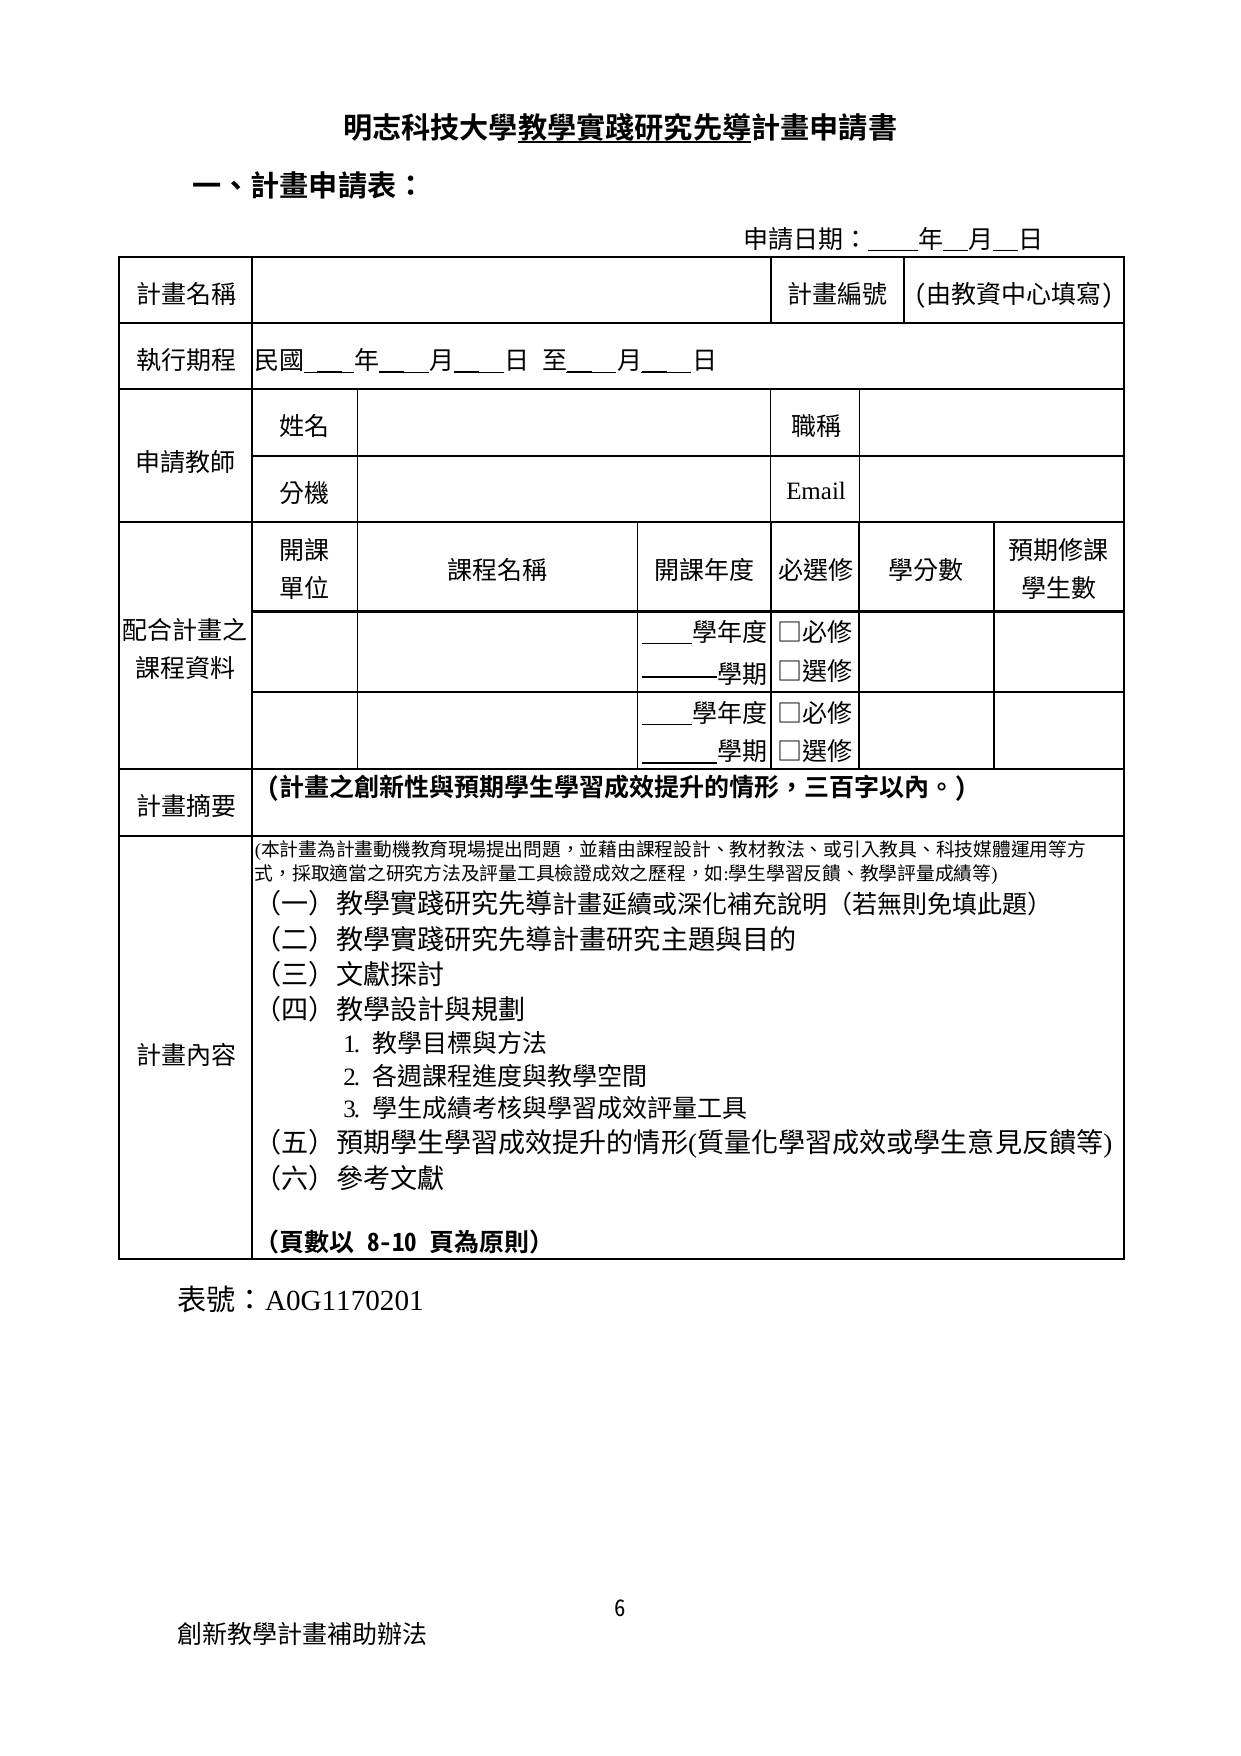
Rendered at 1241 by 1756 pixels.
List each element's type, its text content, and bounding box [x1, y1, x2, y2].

table_cell □必修 □選修 [772, 613, 858, 691]
table_cell [995, 613, 1123, 691]
table_cell 計畫內容 [120, 837, 251, 1258]
table_cell [860, 613, 993, 691]
table_cell 計畫摘要 [120, 770, 251, 834]
table_cell 執行期程 [120, 324, 251, 388]
table_cell 學分數 [860, 523, 993, 610]
table_cell 必選修 [772, 523, 858, 610]
table_cell (計畫之創新性與預期學生學習成效提升的情形，三百字以內。) [253, 770, 1123, 834]
table_header 計畫編號 [772, 258, 903, 322]
table_cell 姓名 [253, 390, 357, 455]
table_header 計畫名稱 [120, 258, 251, 322]
table_cell [860, 693, 993, 768]
table_cell [995, 693, 1123, 768]
table_cell [358, 693, 637, 768]
table_cell 預期修課學生數 [995, 523, 1123, 610]
table_cell [358, 613, 637, 691]
table_cell [253, 693, 357, 768]
table_cell 申請教師 [120, 390, 251, 521]
table_cell 學年度 學期 [638, 693, 770, 768]
table_cell (本計畫為計畫動機教育現場提出問題，並藉由課程設計、教材教法、或引入教具、科技媒體運用等方式，採取適當之研究方法及評量工具檢證成效之歷程，如:學生學習反饋、教學評量成績等) （一）教學實踐研究先導計畫延續或深化補充說明（若無則免填此題） （二）教學實踐研究先導計畫研究主題與目的 （三）文獻探討 （四）教學設計與規劃 教學目標與方法 各週課程進度與教學空間 學生成績考核與學習成效評量工具 （五）預期學生學習成效提升的情形(質量化學習成效或學生意見反饋等) （六）參考文獻 （頁數以 8-10 頁為原則） [253, 837, 1123, 1258]
table_cell Email [771, 457, 859, 521]
text 明志科技大學教學實踐研究先導計畫申請書一、計畫申請表： [192, 104, 898, 205]
table_header (由教資中心填寫) [905, 258, 1123, 322]
table_cell [860, 457, 1123, 521]
table_cell 課程名稱 [358, 523, 637, 610]
table_cell 開課年度 [638, 523, 770, 610]
text 申請日期：＿＿年＿月＿日 [743, 221, 1136, 256]
text 表號：A0G1170201 [177, 1276, 1136, 1318]
table_cell 職稱 [771, 390, 859, 455]
table_cell 學年度 學期 [638, 613, 770, 691]
table_cell [860, 390, 1123, 455]
table_cell 配合計畫之課程資料 [120, 523, 251, 768]
table_cell 民國 ＿ 年＿ 月＿ 日 至＿ 月＿ 日 [253, 324, 1123, 388]
table_cell 開課單位 [253, 523, 357, 610]
table_cell [253, 613, 357, 691]
table_cell 分機 [253, 457, 357, 521]
table_cell □必修 □選修 [772, 693, 858, 768]
table_cell [358, 457, 770, 521]
table_header [253, 258, 770, 322]
table_cell [358, 390, 770, 455]
